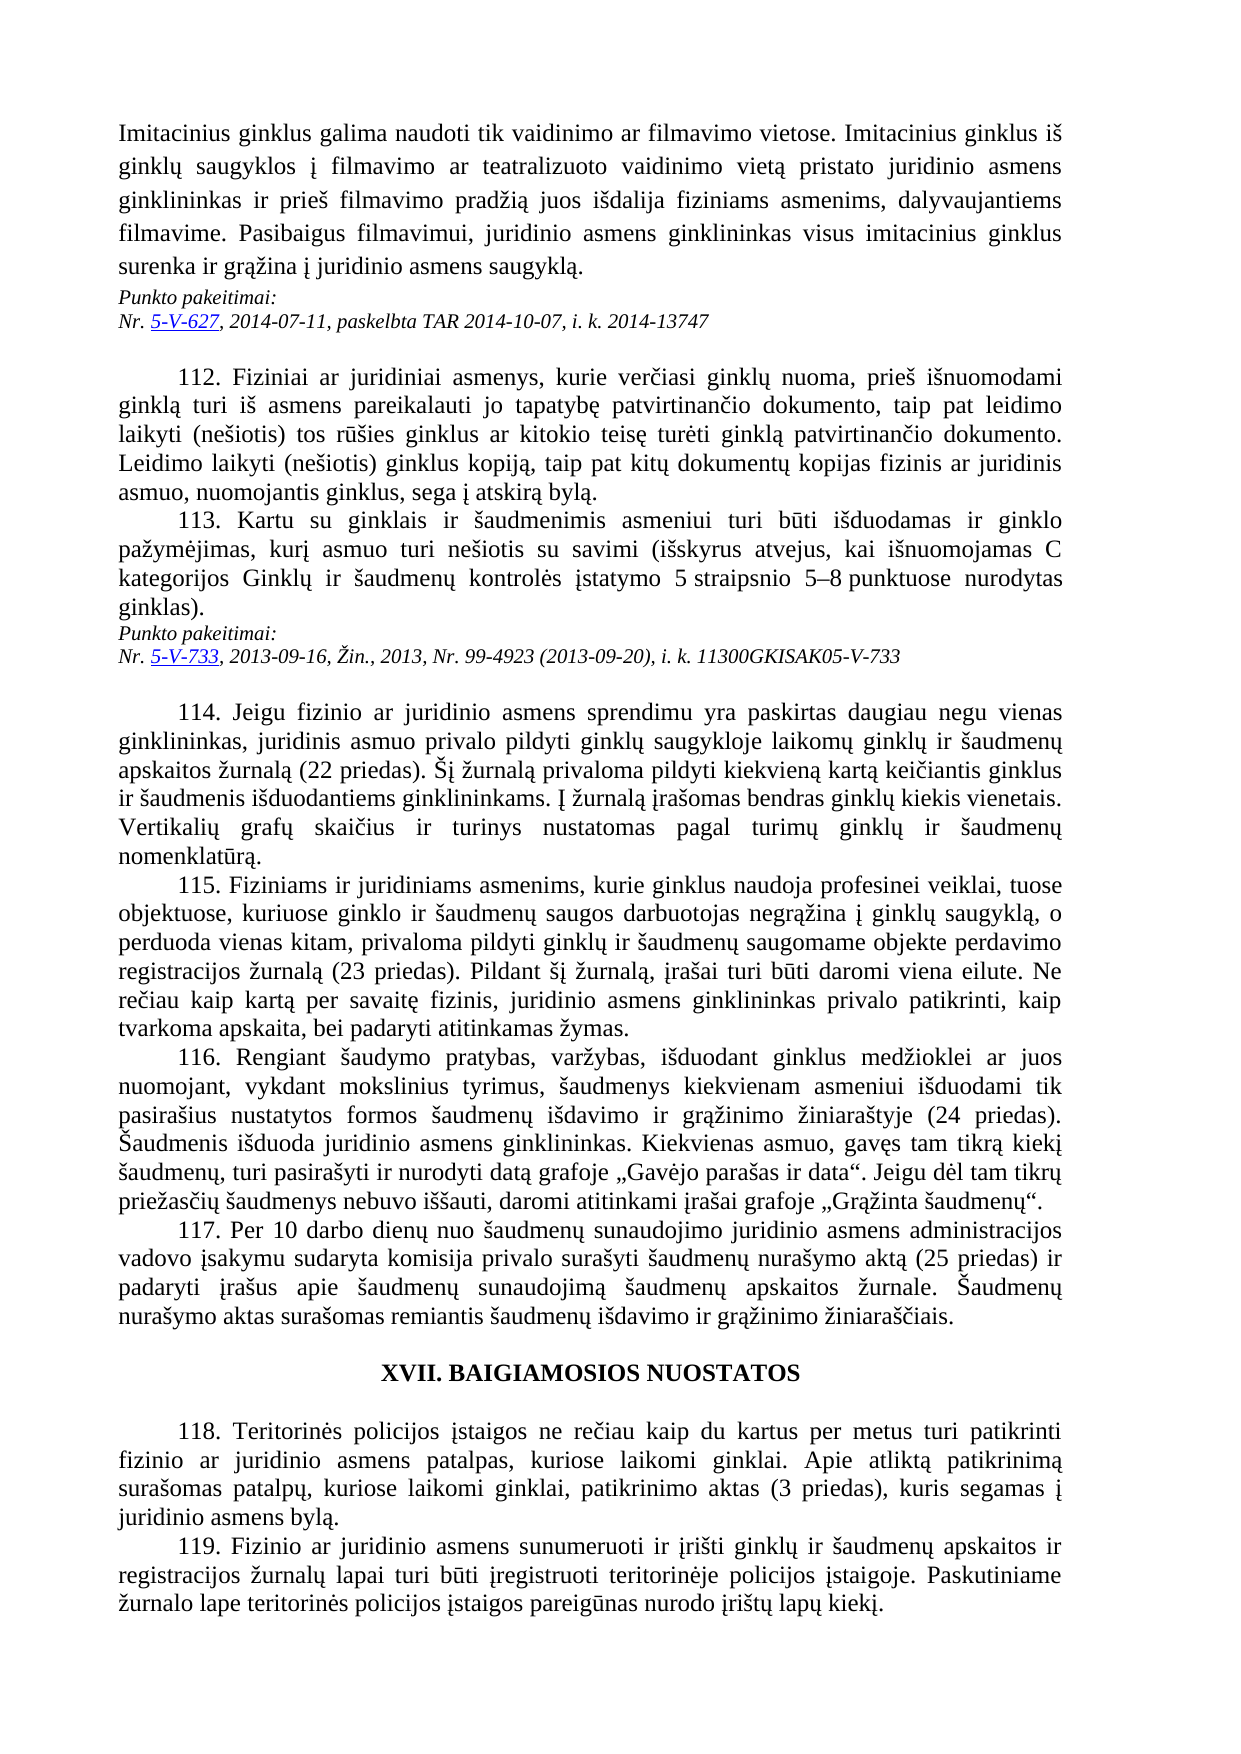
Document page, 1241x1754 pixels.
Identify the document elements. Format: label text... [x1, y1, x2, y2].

text Punkto pakeitimai: [118, 620, 1063, 644]
text XVII. BAIGIAMOSIOS NUOSTATOS [118, 1358, 1063, 1387]
text 115. Fiziniams ir juridiniams asmenims, kurie ginklus naudoja profesinei veiklai, tuose objektuose, kuriuose ginklo ir šaudmenų saugos darbuotojas negrąžina į ginklų saugyklą, o perduoda vienas kitam, privaloma pildyti ginklų ir šaudmenų saugomame objekte perdavimo registracijos žurnalą (23 priedas). Pildant šį žurnalą, įrašai turi būti daromi viena eilute. Ne rečiau kaip kartą per savaitę fizinis, juridinio asmens ginklininkas privalo patikrinti, kaip tvarkoma apskaita, bei padaryti atitinkamas žymas. [118, 870, 1063, 1042]
text Punkto pakeitimai: [118, 285, 1063, 309]
text 118. Teritorinės policijos įstaigos ne rečiau kaip du kartus per metus turi patikrinti fizinio ar juridinio asmens patalpas, kuriose laikomi ginklai. Apie atliktą patikrinimą surašomas patalpų, kuriose laikomi ginklai, patikrinimo aktas (3 priedas), kuris segamas į juridinio asmens bylą. [118, 1416, 1063, 1531]
text Nr. 5-V-627, 2014-07-11, paskelbta TAR 2014-10-07, i. k. 2014-13747 [118, 309, 1063, 333]
text 119. Fizinio ar juridinio asmens sunumeruoti ir įrišti ginklų ir šaudmenų apskaitos ir registracijos žurnalų lapai turi būti įregistruoti teritorinėje policijos įstaigoje. Paskutiniame žurnalo lape teritorinės policijos įstaigos pareigūnas nurodo įrištų lapų kiekį. [118, 1531, 1063, 1617]
text 116. Rengiant šaudymo pratybas, varžybas, išduodant ginklus medžioklei ar juos nuomojant, vykdant mokslinius tyrimus, šaudmenys kiekvienam asmeniui išduodami tik pasirašius nustatytos formos šaudmenų išdavimo ir grąžinimo žiniaraštyje (24 priedas). Šaudmenis išduoda juridinio asmens ginklininkas. Kiekvienas asmuo, gavęs tam tikrą kiekį šaudmenų, turi pasirašyti ir nurodyti datą grafoje „Gavėjo parašas ir data“. Jeigu dėl tam tikrų priežasčių šaudmenys nebuvo iššauti, daromi atitinkami įrašai grafoje „Grąžinta šaudmenų“. [118, 1042, 1063, 1215]
text 112. Fiziniai ar juridiniai asmenys, kurie verčiasi ginklų nuoma, prieš išnuomodami ginklą turi iš asmens pareikalauti jo tapatybę patvirtinančio dokumento, taip pat leidimo laikyti (nešiotis) tos rūšies ginklus ar kitokio teisę turėti ginklą patvirtinančio dokumento. Leidimo laikyti (nešiotis) ginklus kopiją, taip pat kitų dokumentų kopijas fizinis ar juridinis asmuo, nuomojantis ginklus, sega į atskirą bylą. [118, 362, 1063, 505]
text Imitacinius ginklus galima naudoti tik vaidinimo ar filmavimo vietose. Imitacinius ginklus iš ginklų saugyklos į filmavimo ar teatralizuoto vaidinimo vietą pristato juridinio asmens ginklininkas ir prieš filmavimo pradžią juos išdalija fiziniams asmenims, dalyvaujantiems filmavime. Pasibaigus filmavimui, juridinio asmens ginklininkas visus imitacinius ginklus surenka ir grąžina į juridinio asmens saugyklą. [118, 118, 1063, 280]
text 117. Per 10 darbo dienų nuo šaudmenų sunaudojimo juridinio asmens administracijos vadovo įsakymu sudaryta komisija privalo surašyti šaudmenų nurašymo aktą (25 priedas) ir padaryti įrašus apie šaudmenų sunaudojimą šaudmenų apskaitos žurnale. Šaudmenų nurašymo aktas surašomas remiantis šaudmenų išdavimo ir grąžinimo žiniaraščiais. [118, 1215, 1063, 1330]
text 114. Jeigu fizinio ar juridinio asmens sprendimu yra paskirtas daugiau negu vienas ginklininkas, juridinis asmuo privalo pildyti ginklų saugykloje laikomų ginklų ir šaudmenų apskaitos žurnalą (22 priedas). Šį žurnalą privaloma pildyti kiekvieną kartą keičiantis ginklus ir šaudmenis išduodantiems ginklininkams. Į žurnalą įrašomas bendras ginklų kiekis vienetais. Vertikalių grafų skaičius ir turinys nustatomas pagal turimų ginklų ir šaudmenų nomenklatūrą. [118, 697, 1063, 870]
text Nr. 5-V-733, 2013-09-16, Žin., 2013, Nr. 99-4923 (2013-09-20), i. k. 11300GKISAK05-V-733 [118, 644, 1063, 668]
text 113. Kartu su ginklais ir šaudmenimis asmeniui turi būti išduodamas ir ginklo pažymėjimas, kurį asmuo turi nešiotis su savimi (išskyrus atvejus, kai išnuomojamas C kategorijos Ginklų ir šaudmenų kontrolės įstatymo 5 straipsnio 5–8 punktuose nurodytas ginklas). [118, 505, 1063, 620]
